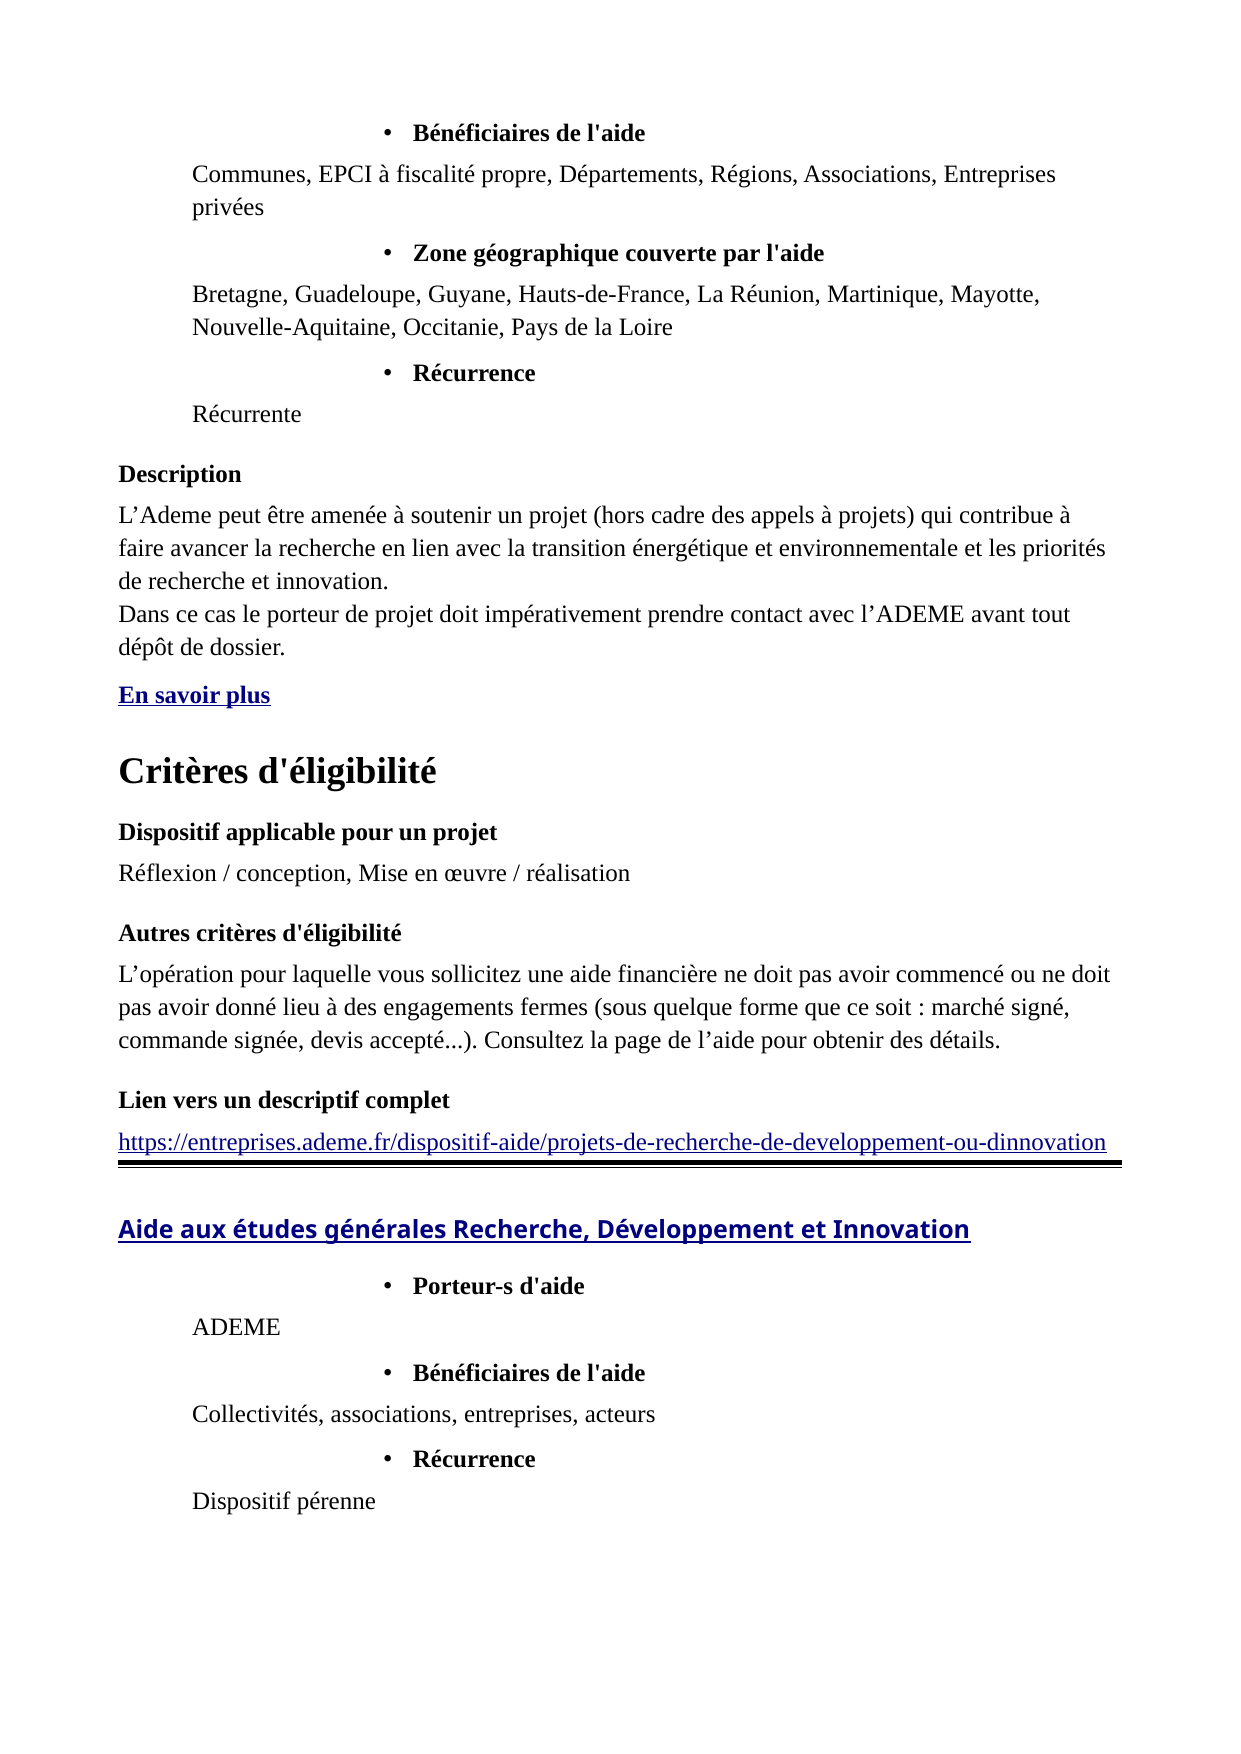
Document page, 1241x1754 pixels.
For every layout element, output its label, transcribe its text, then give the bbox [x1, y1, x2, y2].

subtitle Dispositif applicable pour un projet [118, 817, 1122, 845]
subtitle Aide aux études générales Recherche, Développement et Innovation [118, 1212, 1122, 1246]
list Bretagne, Guadeloupe, Guyane, Hauts-de-France, La Réunion, Martinique, Mayotte, Nouvelle-Aquitaine, Occitanie, Pays de la Loire [162, 279, 1122, 341]
subtitle Zone géographique couverte par l'aide [383, 238, 1122, 267]
subtitle Critères d'éligibilité [118, 748, 1122, 792]
subtitle Récurrence [383, 1444, 1122, 1473]
list Dispositif pérenne [162, 1486, 1122, 1514]
subtitle Description [118, 459, 1122, 488]
subtitle Porteur-s d'aide [383, 1271, 1122, 1300]
list Collectivités, associations, entreprises, acteurs [162, 1399, 1122, 1428]
subtitle Récurrence [383, 358, 1122, 386]
subtitle Bénéficiaires de l'aide [383, 118, 1122, 147]
list Communes, EPCI à fiscalité propre, Départements, Régions, Associations, Entreprises privées [162, 159, 1122, 221]
list ADEME [162, 1312, 1122, 1341]
text En savoir plus [118, 680, 1122, 709]
subtitle Lien vers un descriptif complet [118, 1085, 1122, 1114]
list Récurrente [162, 399, 1122, 428]
subtitle Bénéficiaires de l'aide [383, 1358, 1122, 1386]
subtitle Autres critères d'éligibilité [118, 918, 1122, 947]
text https://entreprises.ademe.fr/dispositif-aide/projets-de-recherche-de-developpement-ou-dinnovation [118, 1127, 1122, 1160]
text L’opération pour laquelle vous sollicitez une aide financière ne doit pas avoir commencé ou ne doit pas avoir donné lieu à des engagements fermes (sous quelque forme que ce soit : marché signé, commande signée, devis accepté...). Consultez la page de l’aide pour obtenir des détails. [118, 959, 1122, 1054]
text L’Ademe peut être amenée à soutenir un projet (hors cadre des appels à projets) qui contribue à faire avancer la recherche en lien avec la transition énergétique et environnementale et les priorités de recherche et innovation. Dans ce cas le porteur de projet doit impérativement prendre contact avec l’ADEME avant tout dépôt de dossier. [118, 500, 1122, 661]
text Réflexion / conception, Mise en œuvre / réalisation [118, 858, 1122, 887]
